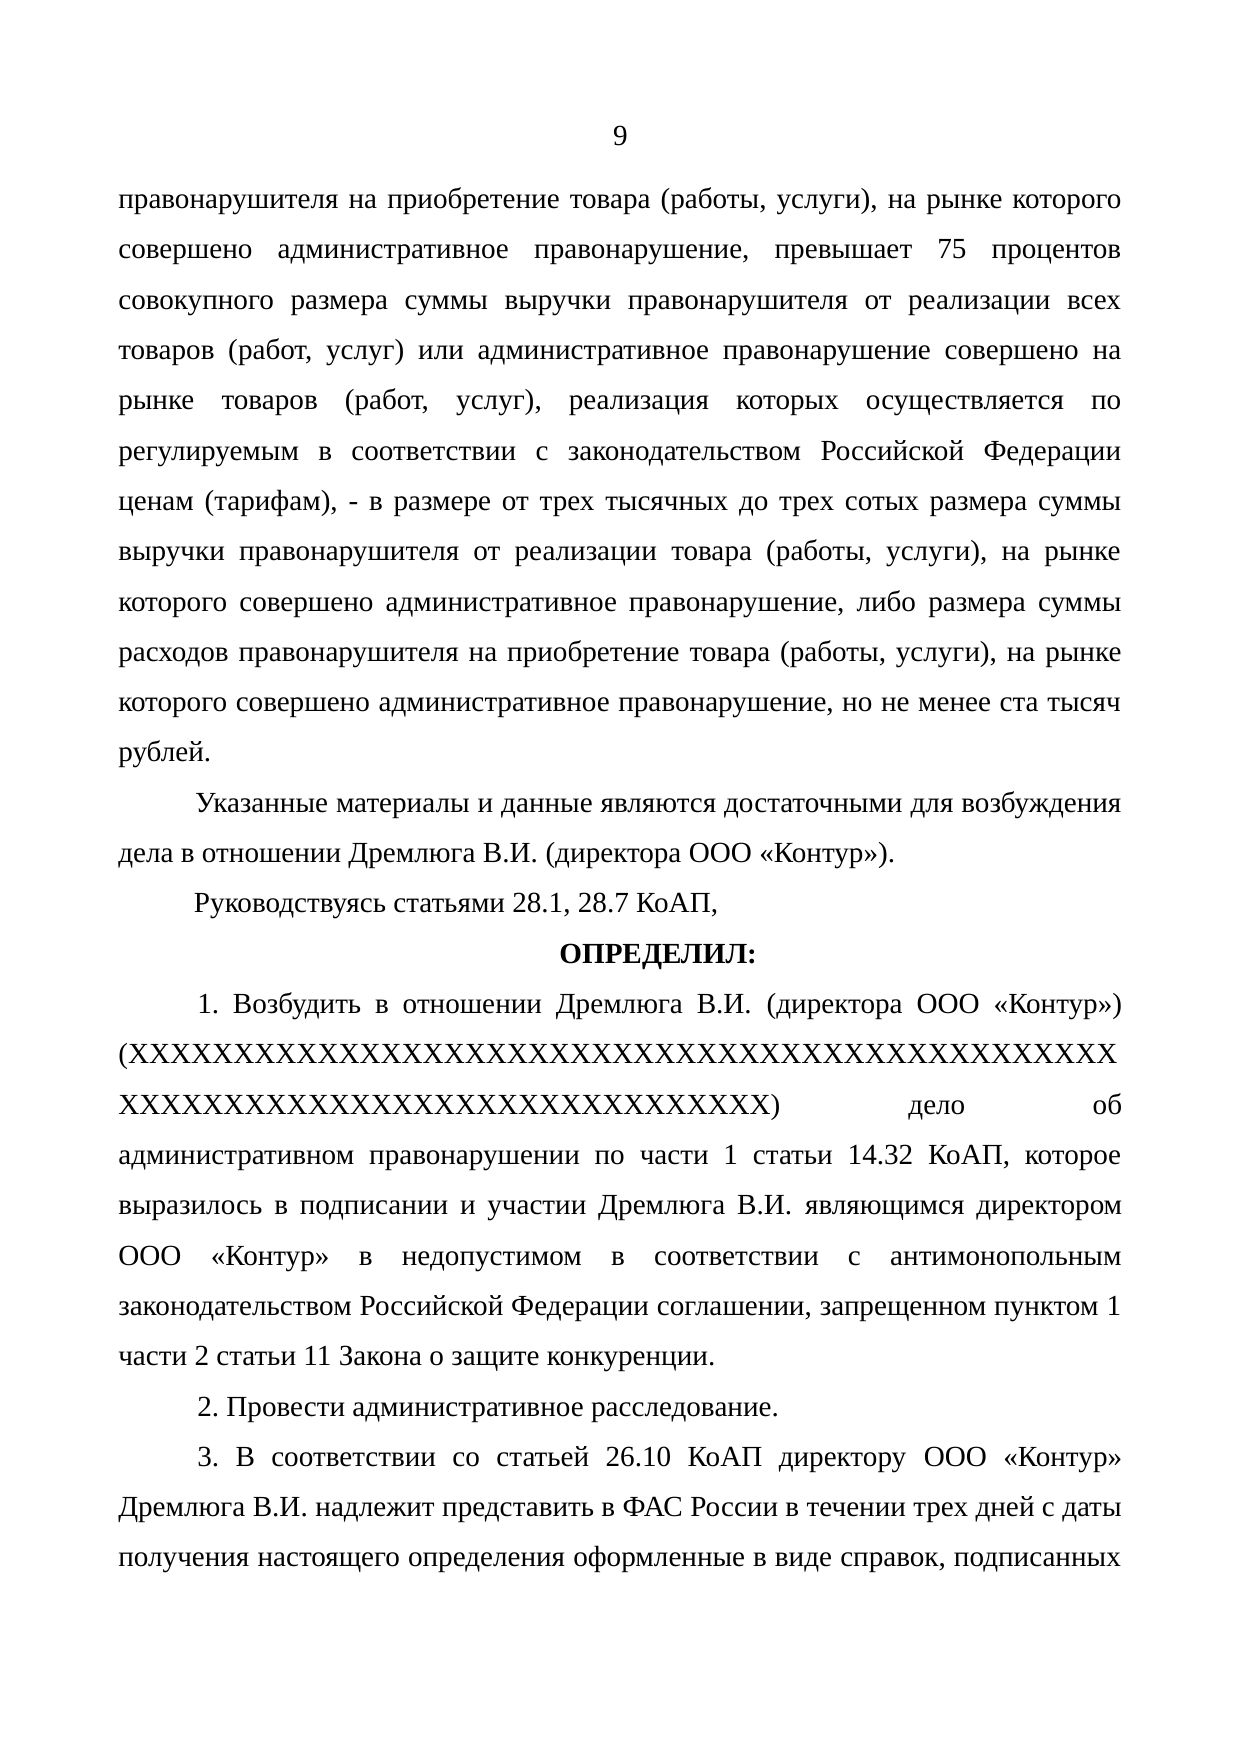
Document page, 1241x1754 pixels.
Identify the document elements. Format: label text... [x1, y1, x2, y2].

text 3. В соответствии со статьей 26.10 КоАП директору ООО «Контур» Дремлюга В.И. надлежит представить в ФАС России в течении трех дней с даты получения настоящего определения оформленные в виде справок, подписанных [118, 1439, 1122, 1573]
text ОПРЕДЕЛИЛ: [118, 936, 1122, 969]
text правонарушителя на приобретение товара (работы, услуги), на рынке которого совершено административное правонарушение, превышает 75 процентов совокупного размера суммы выручки правонарушителя от реализации всех товаров (работ, услуг) или административное правонарушение совершено на рынке товаров (работ, услуг), реализация которых осуществляется по регулируемым в соответствии с законодательством Российской Федерации ценам (тарифам), - в размере от трех тысячных до трех сотых размера суммы выручки правонарушителя от реализации товара (работы, услуги), на рынке которого совершено административное правонарушение, либо размера суммы расходов правонарушителя на приобретение товара (работы, услуги), на рынке которого совершено административное правонарушение, но не менее ста тысяч рублей. [118, 181, 1122, 768]
text 2. Провести административное расследование. [118, 1389, 1122, 1422]
text Руководствуясь статьями 28.1, 28.7 КоАП, [118, 886, 1122, 919]
text Указанные материалы и данные являются достаточными для возбуждения дела в отношении Дремлюга В.И. (директора ООО «Контур»). [118, 785, 1122, 869]
text 1. Возбудить в отношении Дремлюга В.И. (директора ООО «Контур») (XXXXXXXXXXXXXXXXXXXXXXXXXXXXXXXXXXXXXXXXXXXXXXXXXXXXXXXXXXXXXXXXXXXXXXXXXXXXXX) дело об административном правонарушении по части 1 статьи 14.32 КоАП, которое выразилось в подписании и участии Дремлюга В.И. являющимся директором ООО «Контур» в недопустимом в соответствии с антимонопольным законодательством Российской Федерации соглашении, запрещенном пунктом 1 части 2 статьи 11 Закона о защите конкуренции. [118, 986, 1122, 1372]
